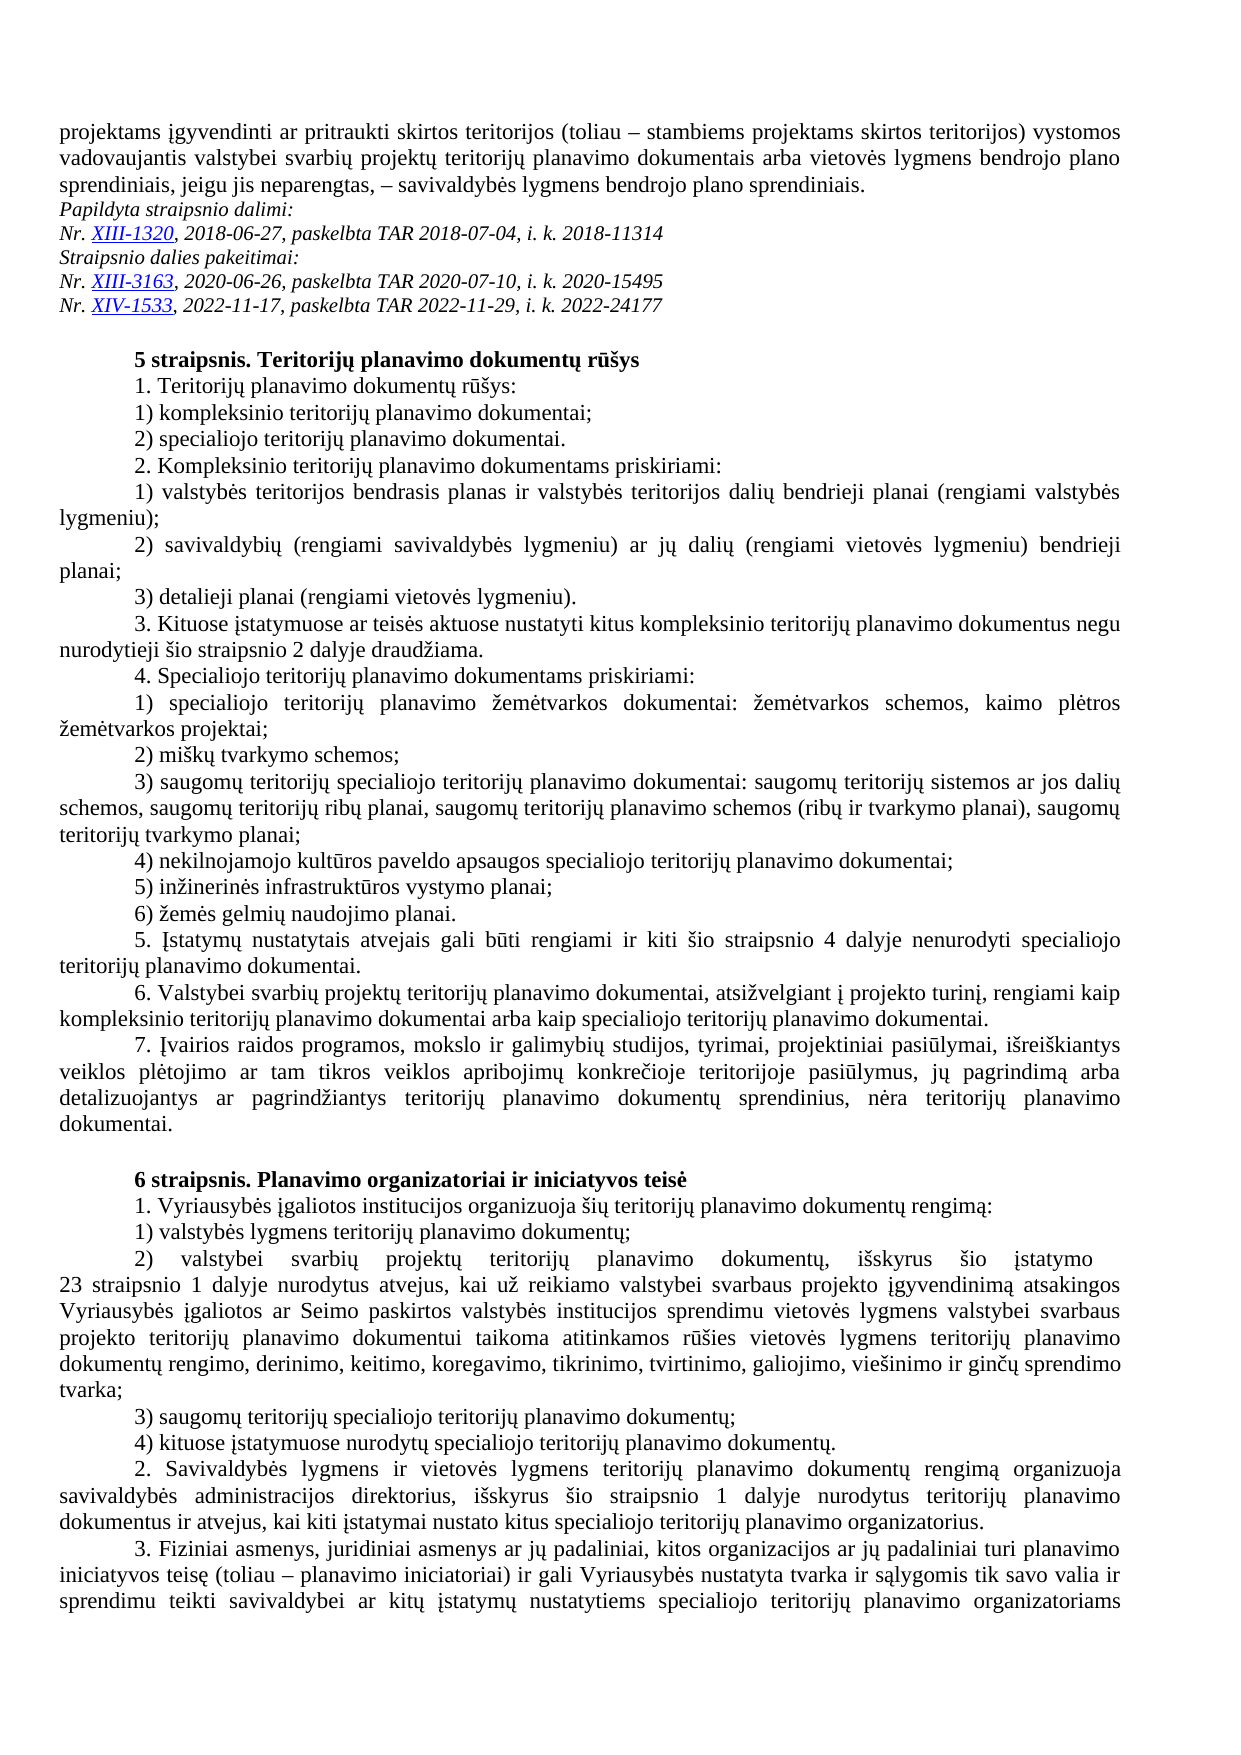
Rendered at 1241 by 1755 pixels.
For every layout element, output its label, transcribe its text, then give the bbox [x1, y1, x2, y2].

text 3. Kituose įstatymuose ar teisės aktuose nustatyti kitus kompleksinio teritorijų planavimo dokumentus negu nurodytieji šio straipsnio 2 dalyje draudžiama. [59, 610, 1122, 662]
text 1) valstybės lygmens teritorijų planavimo dokumentų; [59, 1218, 1122, 1245]
text 4) nekilnojamojo kultūros paveldo apsaugos specialiojo teritorijų planavimo dokumentai; [59, 847, 1122, 873]
text 6 straipsnis. Planavimo organizatoriai ir iniciatyvos teisė [59, 1166, 1122, 1192]
text 1. Vyriausybės įgaliotos institucijos organizuoja šių teritorijų planavimo dokumentų rengimą: [59, 1192, 1122, 1218]
text 7. Įvairios raidos programos, mokslo ir galimybių studijos, tyrimai, projektiniai pasiūlymai, išreiškiantys veiklos plėtojimo ar tam tikros veiklos apribojimų konkrečioje teritorijoje pasiūlymus, jų pagrindimą arba detalizuojantys ar pagrindžiantys teritorijų planavimo dokumentų sprendinius, nėra teritorijų planavimo dokumentai. [59, 1031, 1122, 1137]
text 2) miškų tvarkymo schemos; [59, 742, 1122, 768]
text Nr. XIII-1320, 2018-06-27, paskelbta TAR 2018-07-04, i. k. 2018-11314 [59, 221, 1122, 245]
text 2. Kompleksinio teritorijų planavimo dokumentams priskiriami: [59, 452, 1122, 478]
text 1) valstybės teritorijos bendrasis planas ir valstybės teritorijos dalių bendrieji planai (rengiami valstybės lygmeniu); [59, 478, 1122, 531]
text Nr. XIV-1533, 2022-11-17, paskelbta TAR 2022-11-29, i. k. 2022-24177 [59, 293, 1122, 317]
text 5 straipsnis. Teritorijų planavimo dokumentų rūšys [59, 346, 1122, 373]
text 2. Savivaldybės lygmens ir vietovės lygmens teritorijų planavimo dokumentų rengimą organizuoja savivaldybės administracijos direktorius, išskyrus šio straipsnio 1 dalyje nurodytus teritorijų planavimo dokumentus ir atvejus, kai kiti įstatymai nustato kitus specialiojo teritorijų planavimo organizatorius. [59, 1456, 1122, 1534]
text Nr. XIII-3163, 2020-06-26, paskelbta TAR 2020-07-10, i. k. 2020-15495 [59, 269, 1122, 293]
text 5) inžinerinės infrastruktūros vystymo planai; [59, 873, 1122, 900]
text 3) detalieji planai (rengiami vietovės lygmeniu). [59, 583, 1122, 610]
text Straipsnio dalies pakeitimai: [59, 245, 1122, 269]
text 6. Valstybei svarbių projektų teritorijų planavimo dokumentai, atsižvelgiant į projekto turinį, rengiami kaip kompleksinio teritorijų planavimo dokumentai arba kaip specialiojo teritorijų planavimo dokumentai. [59, 979, 1122, 1031]
text 5. Įstatymų nustatytais atvejais gali būti rengiami ir kiti šio straipsnio 4 dalyje nenurodyti specialiojo teritorijų planavimo dokumentai. [59, 926, 1122, 979]
text 6) žemės gelmių naudojimo planai. [59, 900, 1122, 926]
text projektams įgyvendinti ar pritraukti skirtos teritorijos (toliau – stambiems projektams skirtos teritorijos) vystomos vadovaujantis valstybei svarbių projektų teritorijų planavimo dokumentais arba vietovės lygmens bendrojo plano sprendiniais, jeigu jis neparengtas, – savivaldybės lygmens bendrojo plano sprendiniais. [59, 118, 1122, 197]
text 4) kituose įstatymuose nurodytų specialiojo teritorijų planavimo dokumentų. [59, 1429, 1122, 1456]
text 2) savivaldybių (rengiami savivaldybės lygmeniu) ar jų dalių (rengiami vietovės lygmeniu) bendrieji planai; [59, 531, 1122, 583]
text 1. Teritorijų planavimo dokumentų rūšys: [59, 373, 1122, 399]
text Papildyta straipsnio dalimi: [59, 197, 1122, 221]
text 4. Specialiojo teritorijų planavimo dokumentams priskiriami: [59, 662, 1122, 689]
text 2) specialiojo teritorijų planavimo dokumentai. [59, 425, 1122, 452]
text 2) valstybei svarbių projektų teritorijų planavimo dokumentų, išskyrus šio įstatymo 23 straipsnio 1 dalyje nurodytus atvejus, kai už reikiamo valstybei svarbaus projekto įgyvendinimą atsakingos Vyriausybės įgaliotos ar Seimo paskirtos valstybės institucijos sprendimu vietovės lygmens valstybei svarbaus projekto teritorijų planavimo dokumentui taikoma atitinkamos rūšies vietovės lygmens teritorijų planavimo dokumentų rengimo, derinimo, keitimo, koregavimo, tikrinimo, tvirtinimo, galiojimo, viešinimo ir ginčų sprendimo tvarka; [59, 1245, 1122, 1403]
text 3) saugomų teritorijų specialiojo teritorijų planavimo dokumentų; [59, 1403, 1122, 1429]
text 1) kompleksinio teritorijų planavimo dokumentai; [59, 399, 1122, 425]
text 3) saugomų teritorijų specialiojo teritorijų planavimo dokumentai: saugomų teritorijų sistemos ar jos dalių schemos, saugomų teritorijų ribų planai, saugomų teritorijų planavimo schemos (ribų ir tvarkymo planai), saugomų teritorijų tvarkymo planai; [59, 768, 1122, 847]
text 3. Fiziniai asmenys, juridiniai asmenys ar jų padaliniai, kitos organizacijos ar jų padaliniai turi planavimo iniciatyvos teisę (toliau – planavimo iniciatoriai) ir gali Vyriausybės nustatyta tvarka ir sąlygomis tik savo valia ir sprendimu teikti savivaldybei ar kitų įstatymų nustatytiems specialiojo teritorijų planavimo organizatoriams [59, 1534, 1122, 1614]
text 1) specialiojo teritorijų planavimo žemėtvarkos dokumentai: žemėtvarkos schemos, kaimo plėtros žemėtvarkos projektai; [59, 689, 1122, 742]
